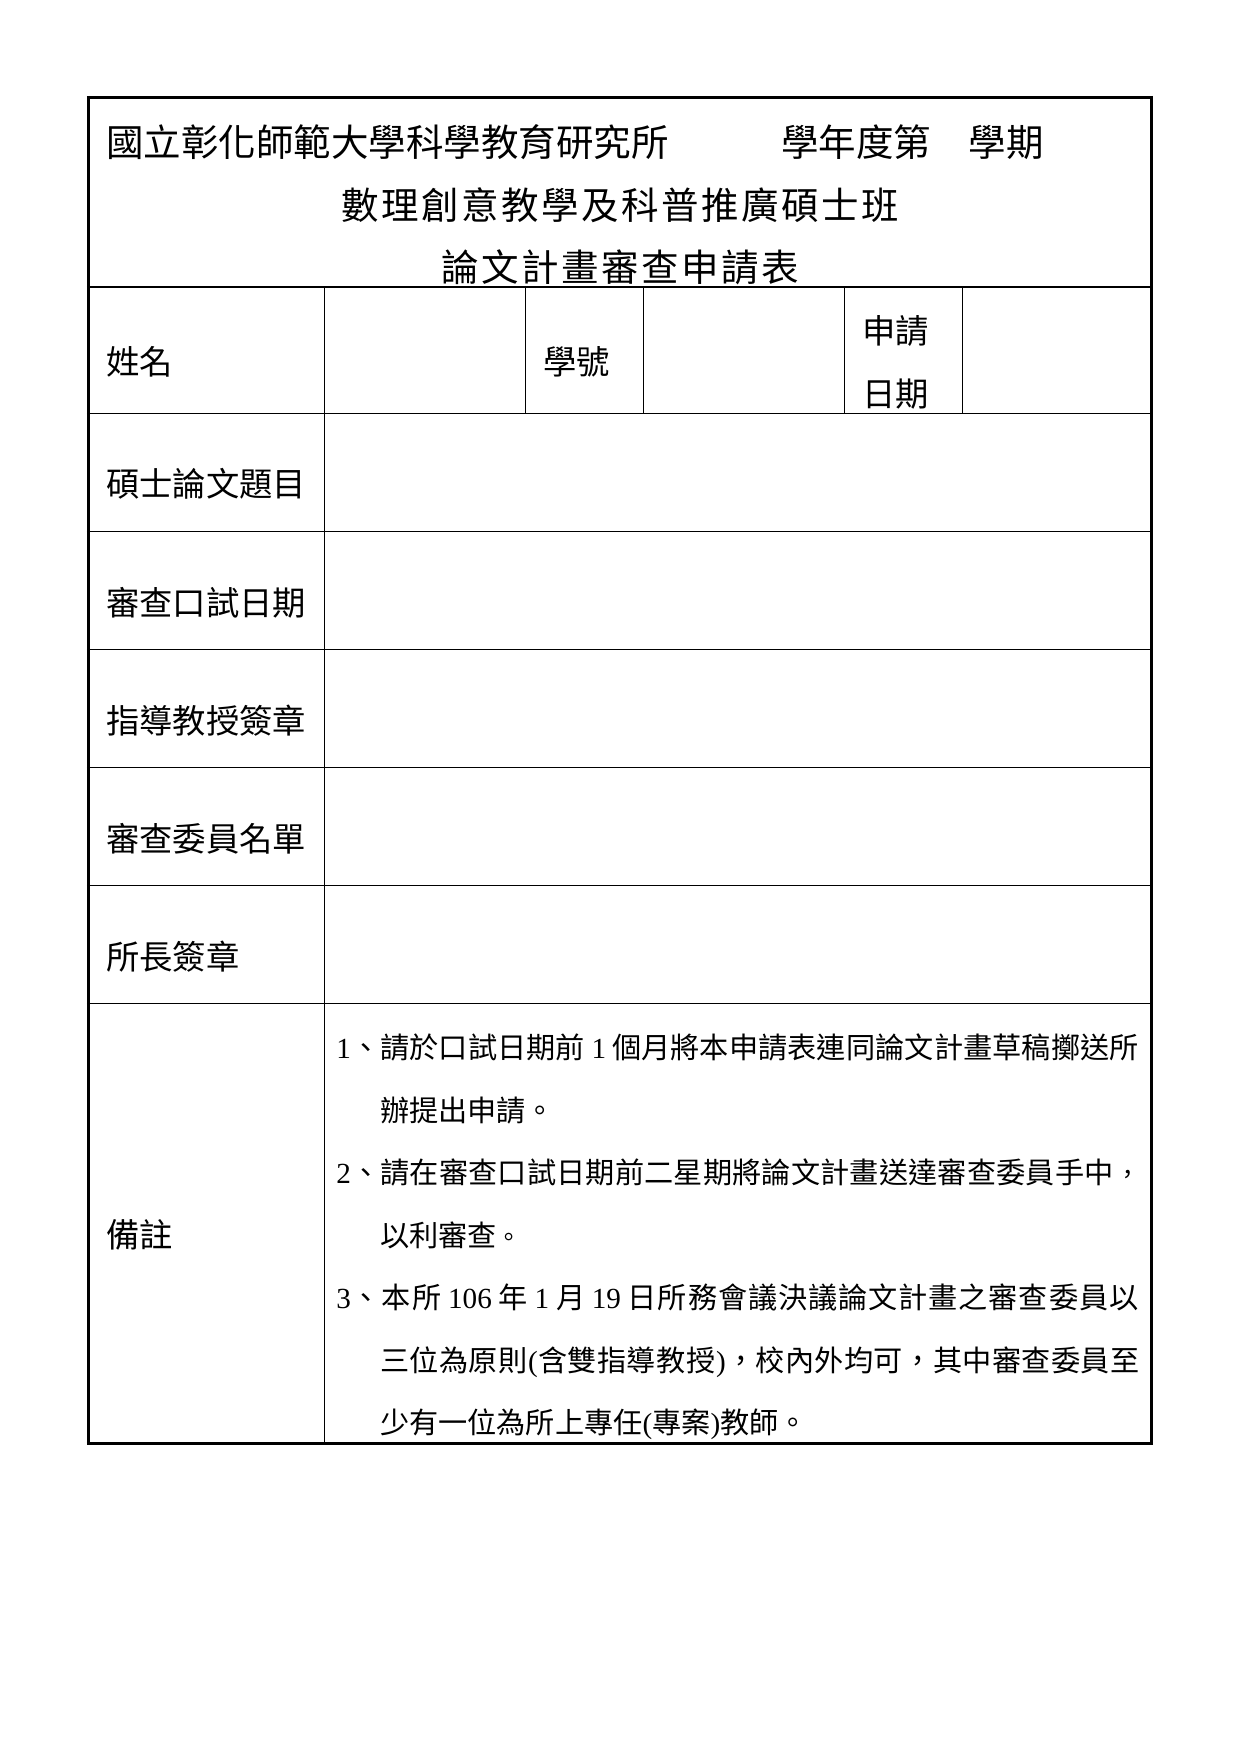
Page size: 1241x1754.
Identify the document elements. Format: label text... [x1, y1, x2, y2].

table_cell 學號 [526, 288, 643, 412]
table_header 國立彰化師範大學科學教育研究所 學年度第 學期 數理創意教學及科普推廣碩士班 論文計畫審查申請表 [90, 99, 1150, 286]
table_cell [325, 650, 1150, 767]
table_cell 指導教授簽章 [90, 650, 324, 767]
table_cell [325, 414, 1150, 531]
table_cell 1、請於口試日期前1個月將本申請表連同論文計畫草稿擲送所辦提出申請。 2、請在審查口試日期前二星期將論文計畫送達審查委員手中，以利審查。 3、本所106年1月19日所務會議決議論文計畫之審查委員以三位為原則(含雙指導教授)，校內外均可，其中審查委員至少有一位為所上專任(專案)教師。 [325, 1004, 1150, 1442]
table_cell 所長簽章 [90, 886, 324, 1003]
table_cell 申請日期 [845, 288, 962, 412]
table_cell [963, 288, 1150, 412]
table_cell 審查委員名單 [90, 768, 324, 885]
table_cell 審查口試日期 [90, 532, 324, 649]
table_cell [644, 288, 844, 412]
table_cell 碩士論文題目 [90, 414, 324, 531]
table_cell [325, 768, 1150, 885]
table_cell [325, 288, 525, 412]
table_cell [325, 532, 1150, 649]
table_cell 備註 [90, 1004, 324, 1442]
table_cell 姓名 [90, 288, 324, 412]
table_cell [325, 886, 1150, 1003]
